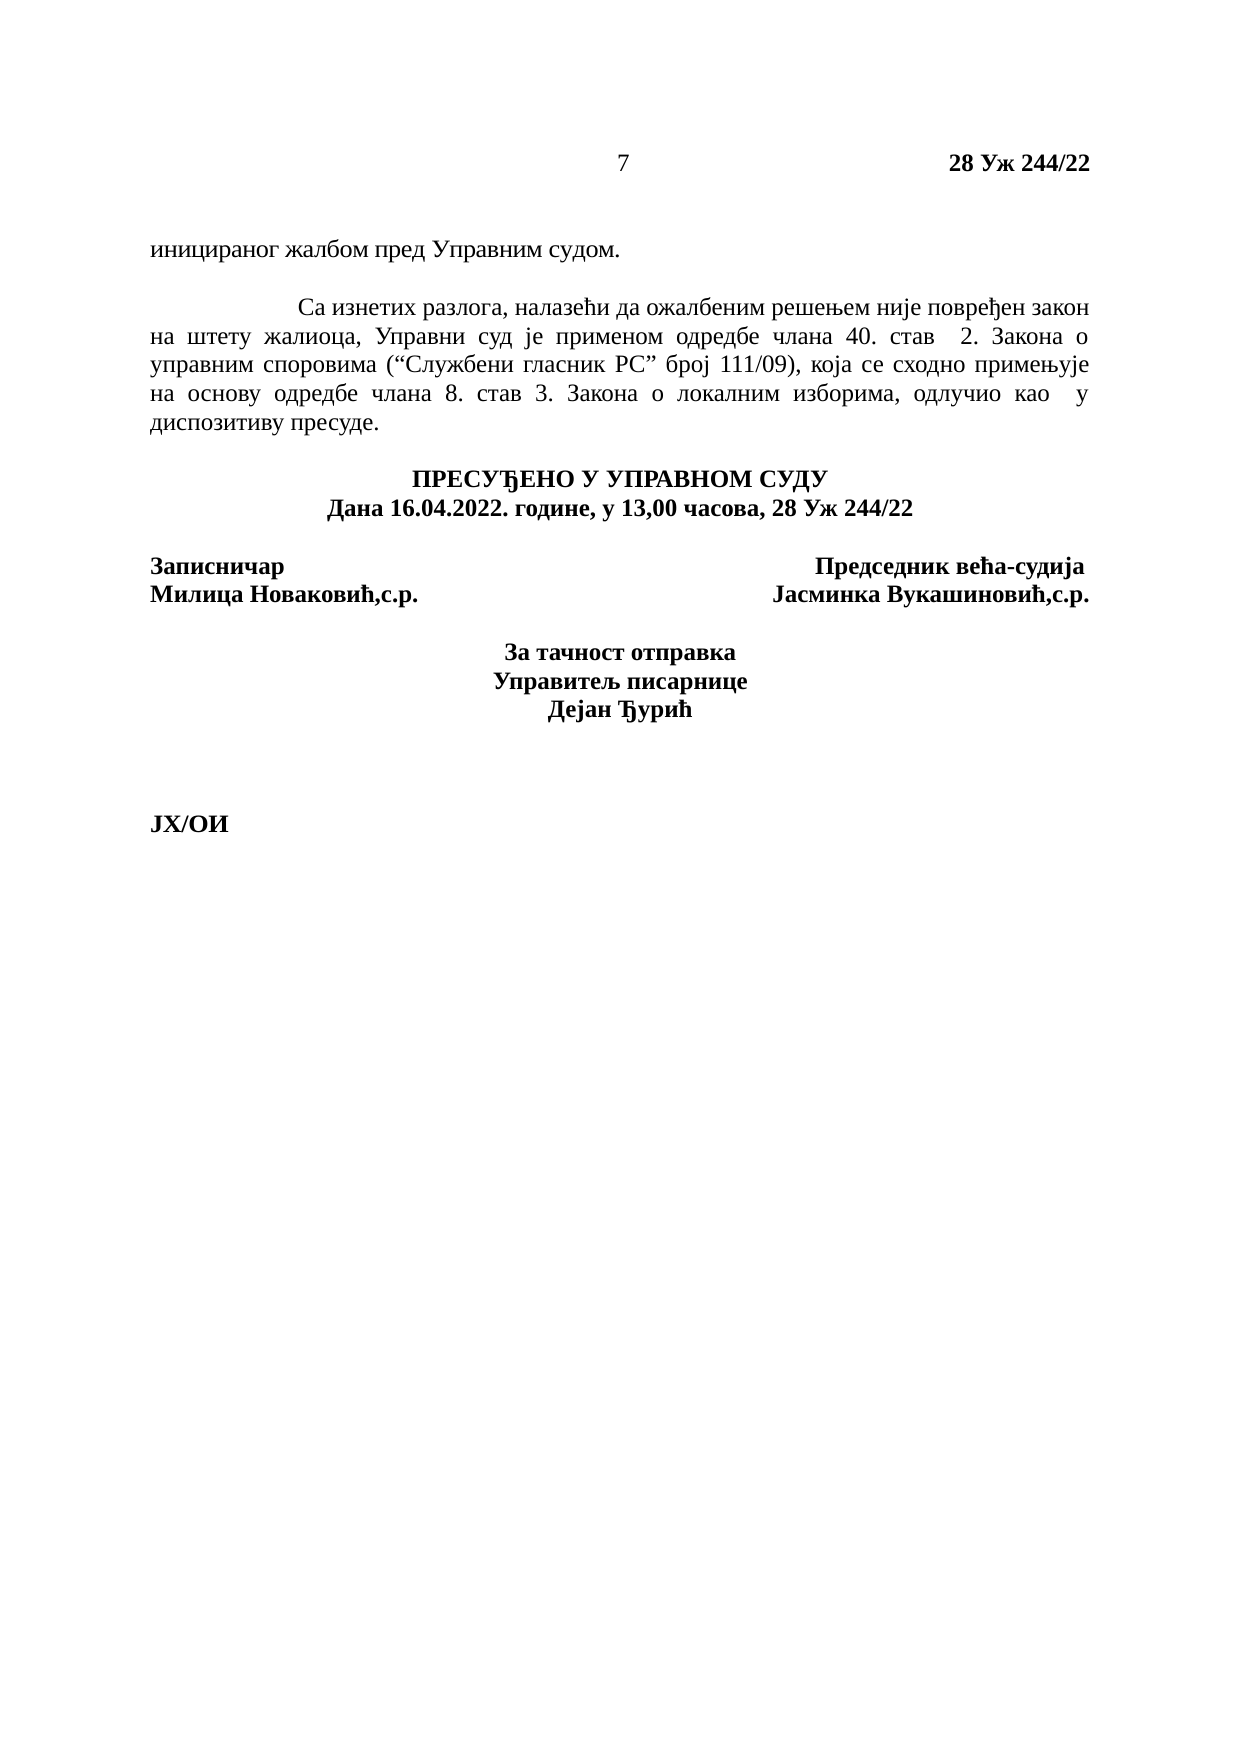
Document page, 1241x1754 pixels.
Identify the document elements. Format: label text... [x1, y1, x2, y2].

text Записничар Председник већа-судија [150, 551, 1090, 579]
text иницираног жалбом пред Управним судом. [150, 234, 1090, 263]
text Управитељ писарнице [150, 666, 1090, 694]
text Милица Новаковић,с.р. Јасминка Вукашиновић,с.р. [150, 579, 1090, 608]
text ЈХ/ОИ [150, 809, 1090, 838]
text Дана 16.04.2022. године, у 13,00 часова, 28 Уж 244/22 [150, 493, 1090, 522]
text Дејан Ђурић [150, 694, 1090, 723]
text За тачност отправка [150, 637, 1090, 666]
text Са изнетих разлога, налазећи да ожалбеним решењем није повређен закон на штету жалиоца, Управни суд је применом одредбе члана 40. став 2. Закона о управним споровима (“Службени гласник РС” број 111/09), која се сходно примењује на основу одредбе члана 8. став 3. Закона о локалним изборима, одлучио као у диспозитиву пресуде. [150, 292, 1090, 436]
text ПРЕСУЂЕНО У УПРАВНОМ СУДУ [150, 464, 1090, 493]
